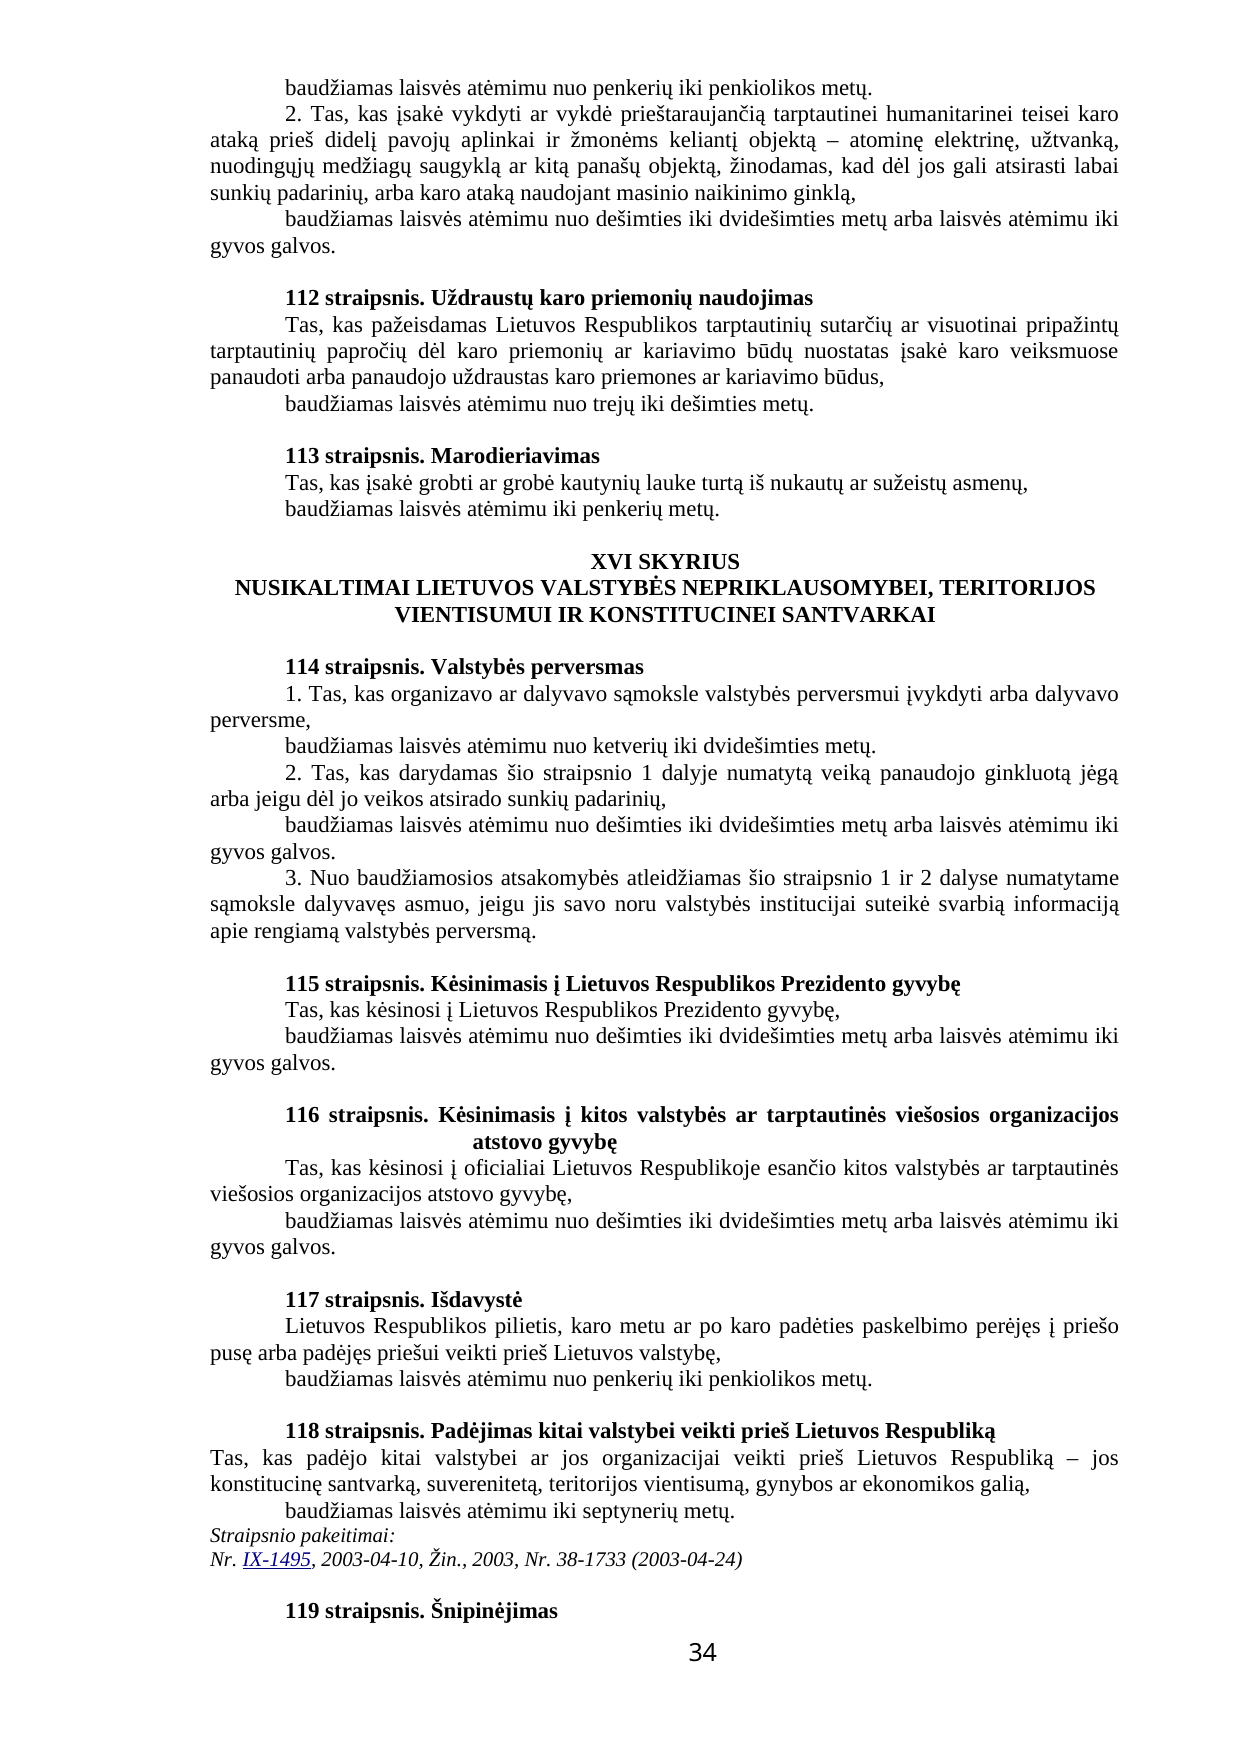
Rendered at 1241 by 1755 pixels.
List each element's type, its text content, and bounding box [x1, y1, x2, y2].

text baudžiamas laisvės atėmimu iki penkerių metų. [210, 495, 1120, 522]
text baudžiamas laisvės atėmimu nuo trejų iki dešimties metų. [210, 390, 1120, 416]
text Tas, kas kėsinosi į oficialiai Lietuvos Respublikoje esančio kitos valstybės ar tarptautinės viešosios organizacijos atstovo gyvybę, [210, 1154, 1120, 1207]
text Tas, kas pažeisdamas Lietuvos Respublikos tarptautinių sutarčių ar visuotinai pripažintų tarptautinių papročių dėl karo priemonių ar kariavimo būdų nuostatas įsakė karo veiksmuose panaudoti arba panaudojo uždraustas karo priemones ar kariavimo būdus, [210, 311, 1120, 390]
text 3. Nuo baudžiamosios atsakomybės atleidžiamas šio straipsnio 1 ir 2 dalyse numatytame sąmoksle dalyvavęs asmuo, jeigu jis savo noru valstybės institucijai suteikė svarbią informaciją apie rengiamą valstybės perversmą. [210, 864, 1120, 943]
text baudžiamas laisvės atėmimu iki septynerių metų. [210, 1497, 1120, 1523]
text 119 straipsnis. Šnipinėjimas [210, 1597, 1120, 1624]
text baudžiamas laisvės atėmimu nuo penkerių iki penkiolikos metų. [210, 1365, 1120, 1391]
text 112 straipsnis. Uždraustų karo priemonių naudojimas [210, 284, 1120, 311]
text 115 straipsnis. Kėsinimasis į Lietuvos Respublikos Prezidento gyvybę [210, 969, 1120, 996]
text 1. Tas, kas organizavo ar dalyvavo sąmoksle valstybės perversmui įvykdyti arba dalyvavo perversme, [210, 680, 1120, 732]
text Nr. IX-1495, 2003-04-10, Žin., 2003, Nr. 38-1733 (2003-04-24) [210, 1547, 1120, 1571]
text 2. Tas, kas įsakė vykdyti ar vykdė prieštaraujančią tarptautinei humanitarinei teisei karo ataką prieš didelį pavojų aplinkai ir žmonėms keliantį objektą – atominę elektrinę, užtvanką, nuodingųjų medžiagų saugyklą ar kitą panašų objektą, žinodamas, kad dėl jos gali atsirasti labai sunkių padarinių, arba karo ataką naudojant masinio naikinimo ginklą, [210, 100, 1120, 205]
text Tas, kas padėjo kitai valstybei ar jos organizacijai veikti prieš Lietuvos Respubliką – jos konstitucinę santvarką, suverenitetą, teritorijos vientisumą, gynybos ar ekonomikos galią, [210, 1444, 1120, 1497]
text 114 straipsnis. Valstybės perversmas [210, 653, 1120, 680]
text NUSIKALTIMAI LIETUVOS valstybės nepriklausomybei, teritoriJOS vientisumui ir konstitucinei santvarkai [210, 574, 1120, 627]
text Tas, kas įsakė grobti ar grobė kautynių lauke turtą iš nukautų ar sužeistų asmenų, [210, 469, 1120, 495]
text XVI SKYRIUS [210, 548, 1120, 574]
text 113 straipsnis. Marodieriavimas [210, 442, 1120, 469]
text baudžiamas laisvės atėmimu nuo dešimties iki dvidešimties metų arba laisvės atėmimu iki gyvos galvos. [210, 205, 1120, 258]
text Straipsnio pakeitimai: [210, 1523, 1120, 1547]
text baudžiamas laisvės atėmimu nuo penkerių iki penkiolikos metų. [210, 73, 1120, 100]
text baudžiamas laisvės atėmimu nuo ketverių iki dvidešimties metų. [210, 732, 1120, 759]
text baudžiamas laisvės atėmimu nuo dešimties iki dvidešimties metų arba laisvės atėmimu iki gyvos galvos. [210, 811, 1120, 864]
text baudžiamas laisvės atėmimu nuo dešimties iki dvidešimties metų arba laisvės atėmimu iki gyvos galvos. [210, 1207, 1120, 1259]
text 117 straipsnis. Išdavystė [210, 1286, 1120, 1312]
text 116 straipsnis. Kėsinimasis į kitos valstybės ar tarptautinės viešosios organizacijos atstovo gyvybę [285, 1101, 1120, 1154]
text Tas, kas kėsinosi į Lietuvos Respublikos Prezidento gyvybę, [210, 996, 1120, 1022]
text baudžiamas laisvės atėmimu nuo dešimties iki dvidešimties metų arba laisvės atėmimu iki gyvos galvos. [210, 1022, 1120, 1075]
text Lietuvos Respublikos pilietis, karo metu ar po karo padėties paskelbimo perėjęs į priešo pusę arba padėjęs priešui veikti prieš Lietuvos valstybę, [210, 1312, 1120, 1365]
text 2. Tas, kas darydamas šio straipsnio 1 dalyje numatytą veiką panaudojo ginkluotą jėgą arba jeigu dėl jo veikos atsirado sunkių padarinių, [210, 759, 1120, 811]
text 118 straipsnis. Padėjimas kitai valstybei veikti prieš Lietuvos Respubliką [210, 1418, 1120, 1444]
